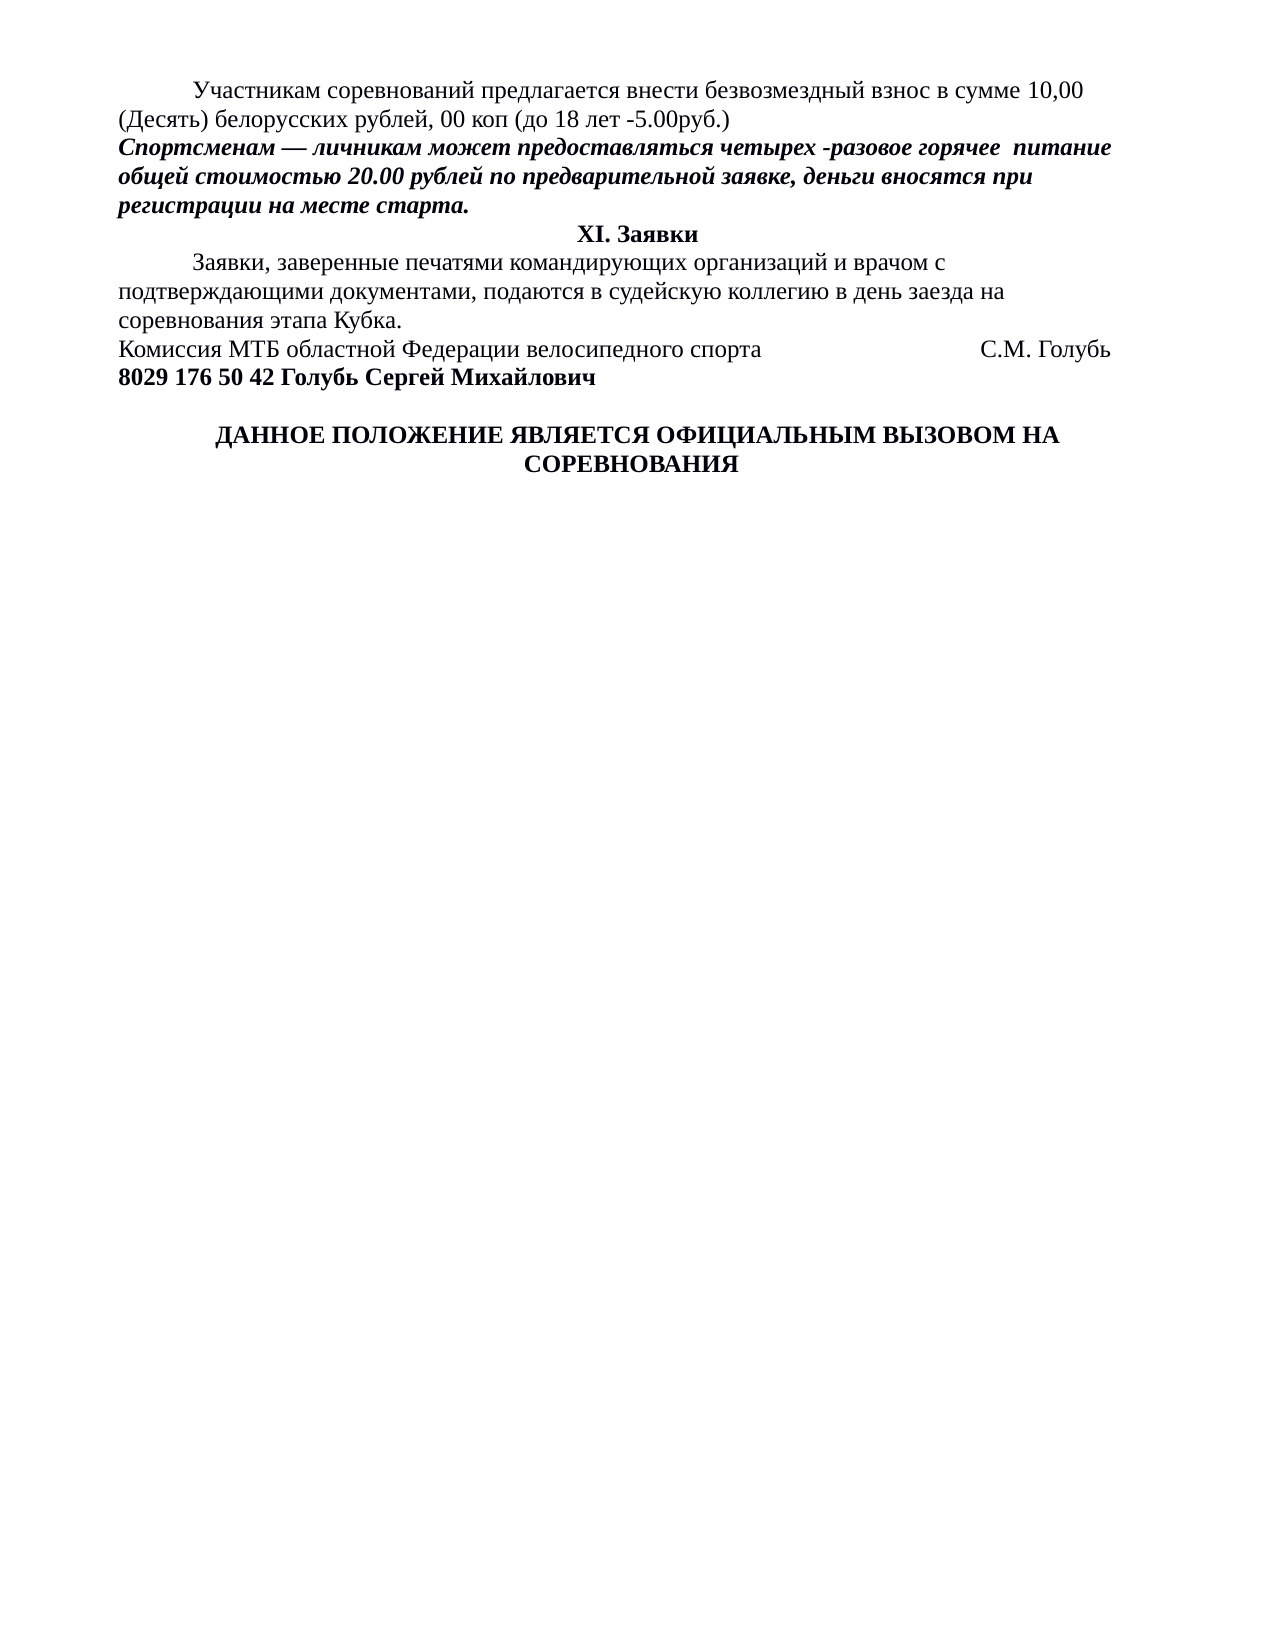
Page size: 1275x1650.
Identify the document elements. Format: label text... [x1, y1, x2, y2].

text ДАННОЕ ПОЛОЖЕНИЕ ЯВЛЯЕТСЯ ОФИЦИАЛЬНЫМ ВЫЗОВОМ НА СОРЕВНОВАНИЯ [118, 420, 1157, 477]
text Участникам соревнований предлагается внести безвозмездный взнос в сумме 10,00 (Десять) белорусских рублей, 00 коп (до 18 лет -5.00руб.) [118, 75, 1157, 132]
text 8029 176 50 42 Голубь Сергей Михайлович [118, 362, 1157, 391]
text XI. Заявки [118, 219, 1157, 247]
text Комиссия МТБ областной Федерации велосипедного спорта С.М. Голубь [118, 334, 1157, 362]
text Заявки, заверенные печатями командирующих организаций и врачом с подтверждающими документами, подаются в судейскую коллегию в день заезда на соревнования этапа Кубка. [118, 247, 1157, 334]
text Спортсменам — личникам может предоставляться четырех -разовое горячее питание общей стоимостью 20.00 рублей по предварительной заявке, деньги вносятся при регистрации на месте старта. [118, 132, 1157, 219]
